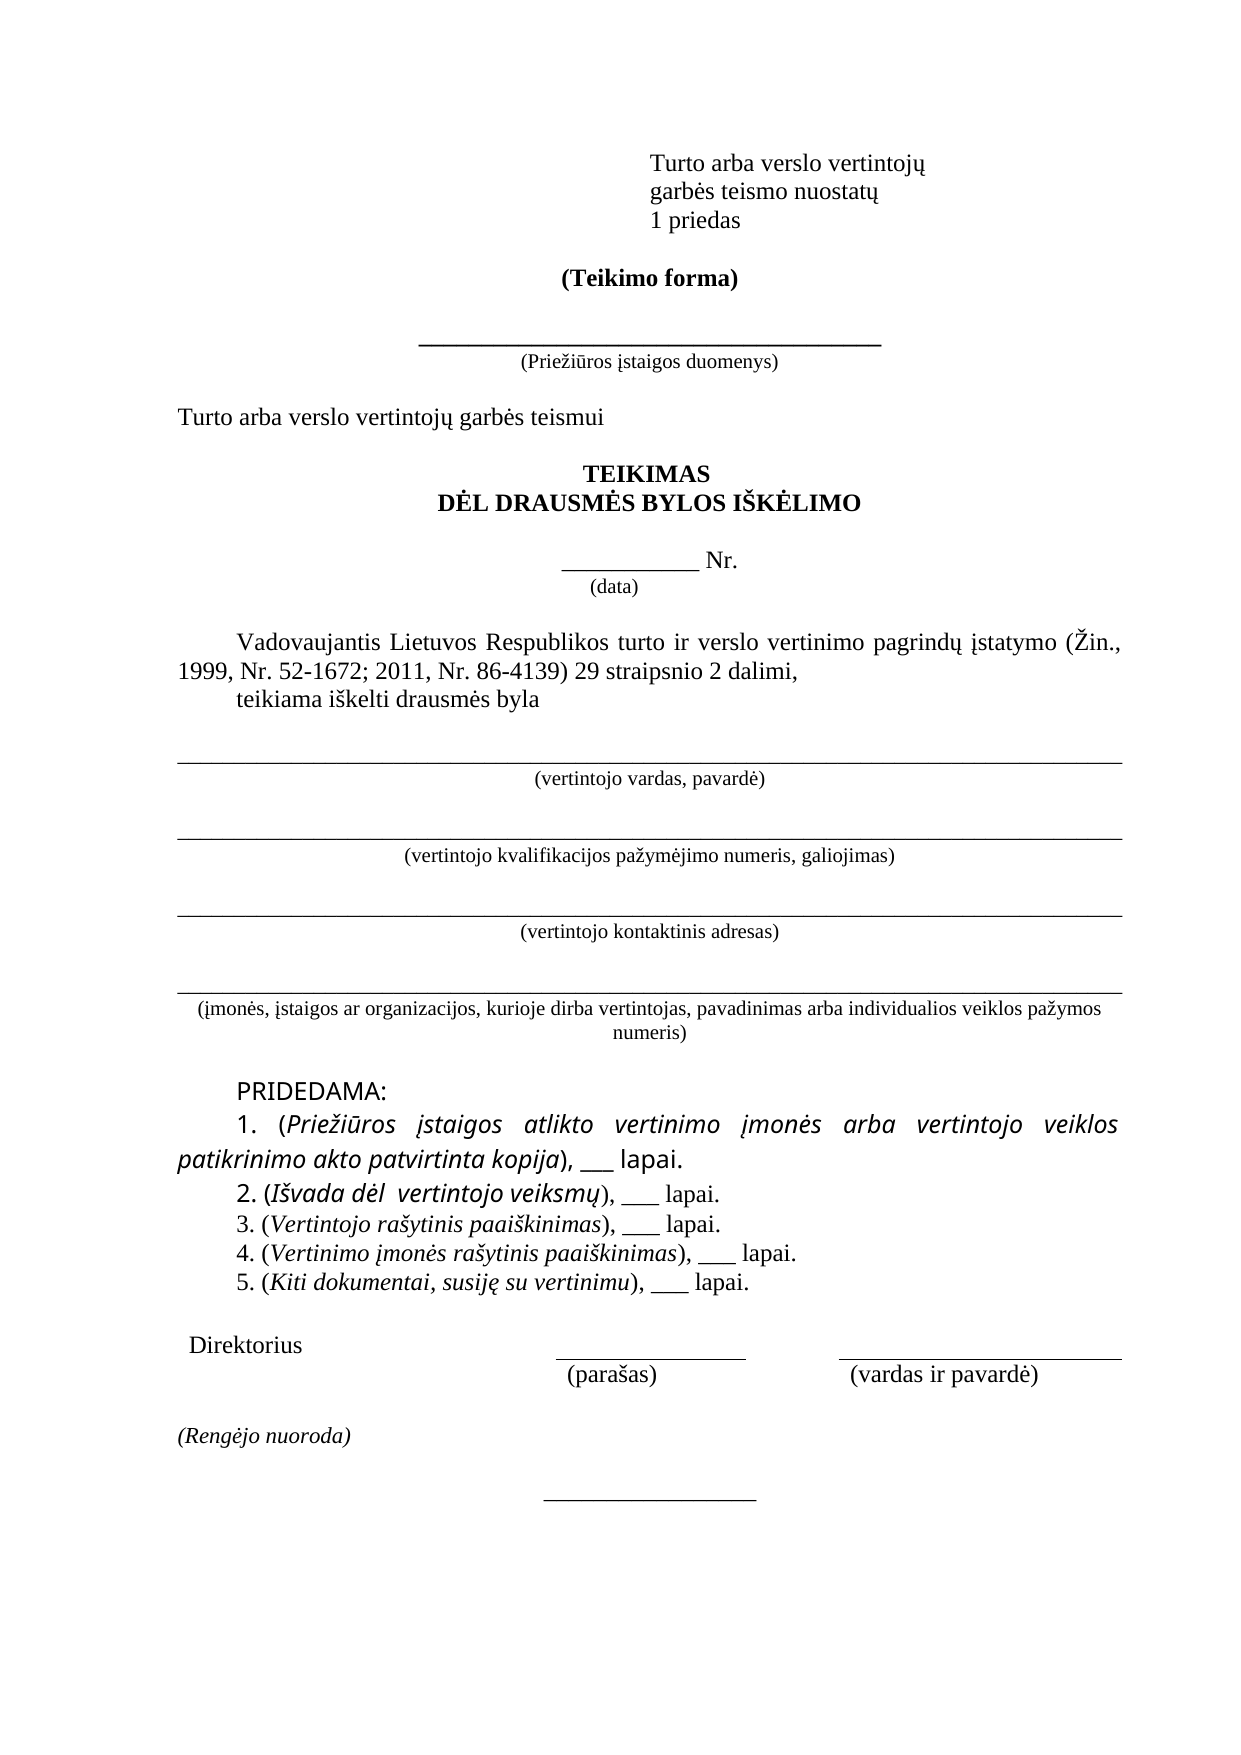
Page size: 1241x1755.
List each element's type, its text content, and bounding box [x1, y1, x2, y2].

text garbės teismo nuostatų [649, 176, 1122, 205]
table_header Direktorius [177, 1330, 488, 1358]
text 1. (Priežiūros įstaigos atlikto vertinimo įmonės arba vertintojo veiklos patikrinimo akto patvirtinta kopija), ___ lapai. [177, 1107, 1122, 1175]
table_cell (vardas ir pavardė) [839, 1360, 1122, 1388]
text _ [177, 893, 1122, 916]
text (vertintojo kontaktinis adresas) [177, 919, 1122, 943]
text PRIDEDAMA: [177, 1073, 1122, 1107]
text (vertintojo kvalifikacijos pažymėjimo numeris, galiojimas) [177, 843, 1122, 867]
text TEIKIMAS [177, 459, 1122, 488]
text _ [177, 970, 1122, 993]
text _ [177, 816, 1122, 839]
text _________________ [177, 1475, 1122, 1504]
table_header [746, 1330, 838, 1358]
table_cell [489, 1359, 556, 1388]
table_header [489, 1330, 556, 1358]
text 3. (Vertintojo rašytinis paaiškinimas), ___ lapai. [177, 1209, 1122, 1238]
text Vadovaujantis Lietuvos Respublikos turto ir verslo vertinimo pagrindų įstatymo (Žin., 1999, Nr. 52-1672; 2011, Nr. 86-4139) 29 straipsnio 2 dalimi, [177, 627, 1122, 684]
text _____________________________________ [177, 320, 1122, 349]
table_cell (parašas) [556, 1360, 746, 1388]
text (vertintojo vardas, pavardė) [177, 766, 1122, 790]
text DĖL DRAUSMĖS BYLOS IŠKĖLIMO [177, 488, 1122, 517]
table_cell [746, 1359, 838, 1388]
text (Priežiūros įstaigos duomenys) [177, 349, 1122, 373]
text 2. (Išvada dėl vertintojo veiksmų), ___ lapai. [177, 1175, 1122, 1209]
text (Teikimo forma) [177, 263, 1122, 291]
text Turto arba verslo vertintojų garbės teismui [177, 402, 1122, 430]
text 4. (Vertinimo įmonės rašytinis paaiškinimas), ___ lapai. [177, 1238, 1122, 1267]
table_cell [177, 1359, 488, 1388]
text 5. (Kiti dokumentai, susiję su vertinimu), ___ lapai. [177, 1267, 1122, 1296]
text _ [177, 739, 1122, 763]
text 1 priedas [649, 205, 1122, 234]
table_header [839, 1330, 1122, 1358]
text ___________ Nr. [177, 545, 1122, 574]
table_header [556, 1330, 746, 1358]
text (įmonės, įstaigos ar organizacijos, kurioje dirba vertintojas, pavadinimas arba individualios veiklos pažymos numeris) [177, 996, 1122, 1044]
text (data) [177, 574, 1122, 598]
text Turto arba verslo vertintojų [649, 148, 1122, 176]
text (Rengėjo nuoroda) [177, 1422, 1122, 1449]
text teikiama iškelti drausmės byla [177, 684, 1122, 713]
